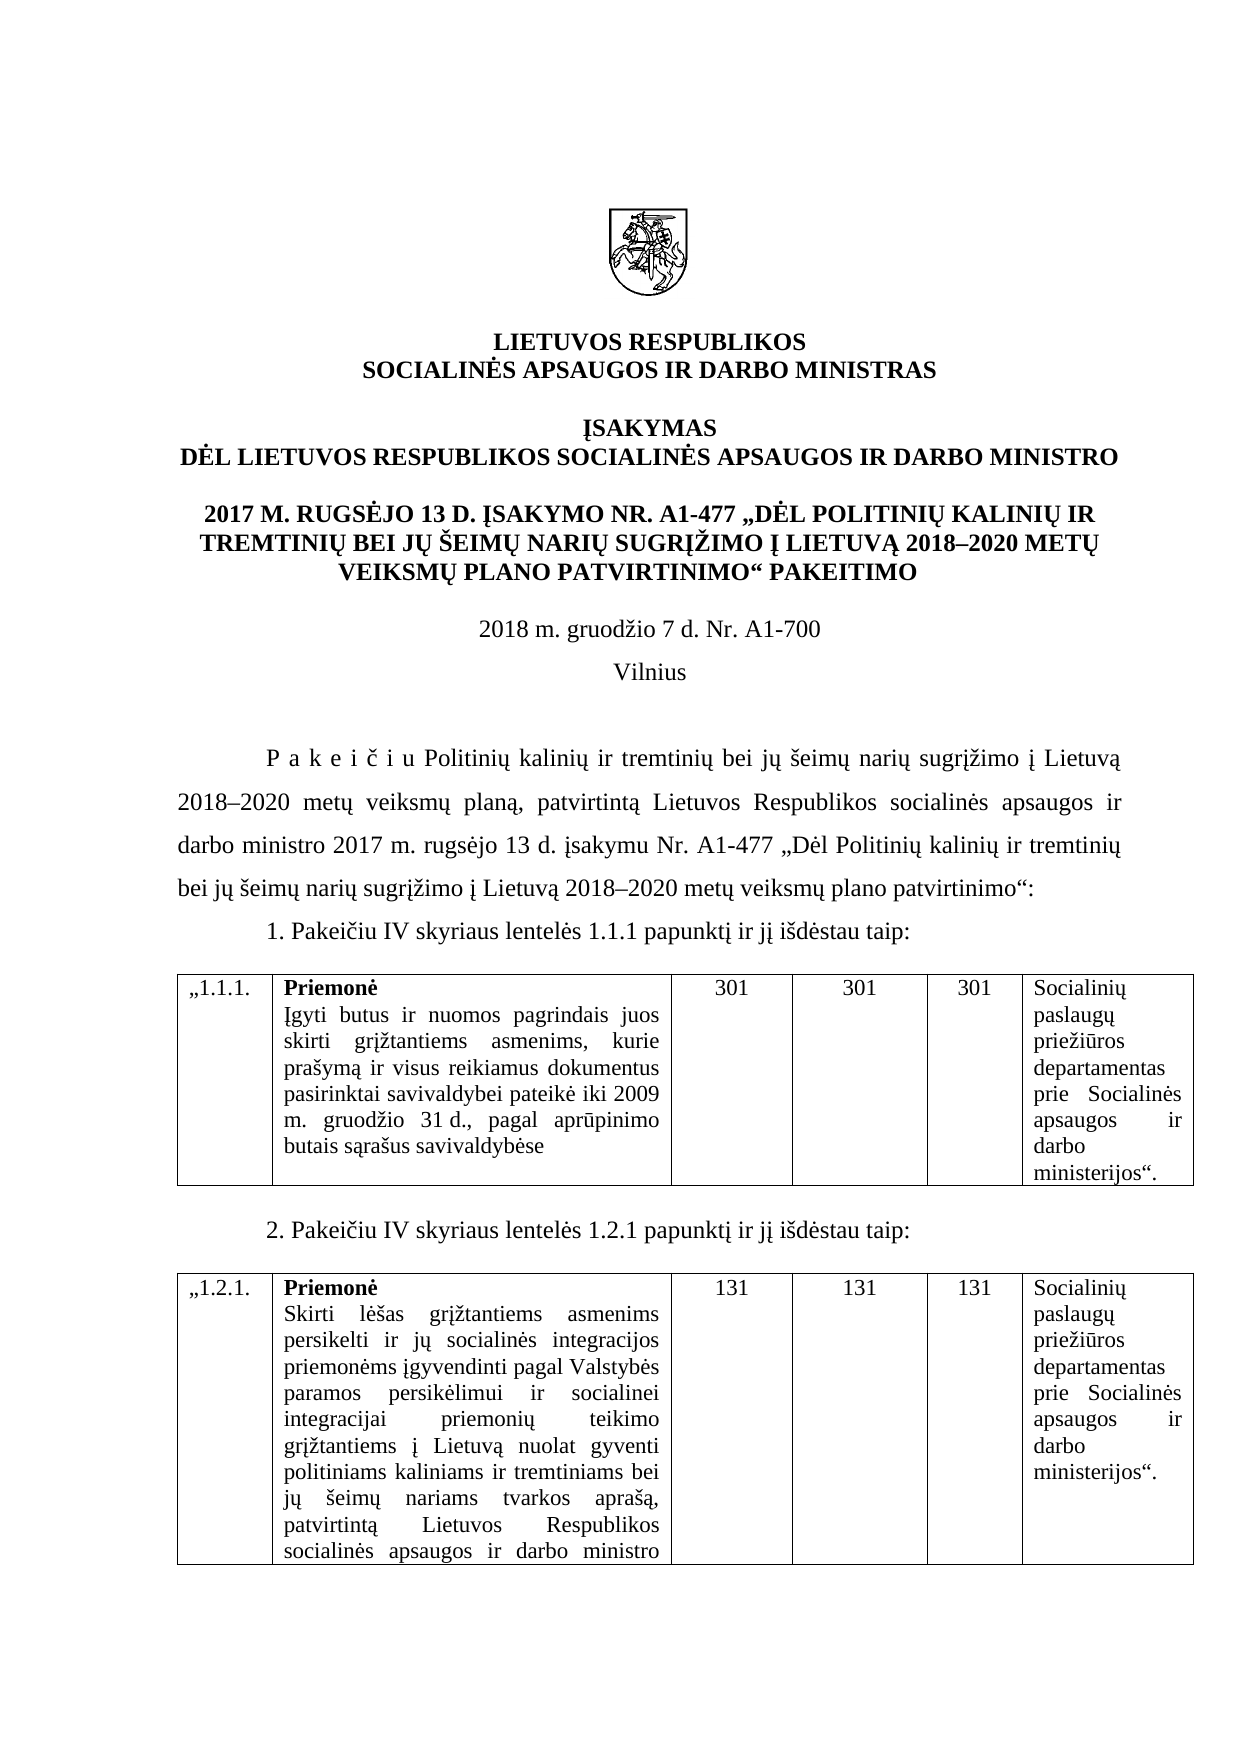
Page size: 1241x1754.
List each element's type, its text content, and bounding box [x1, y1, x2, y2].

table_header Priemonė Skirti lėšas grįžtantiems asmenims persikelti ir jų socialinės integracijos priemonėms įgyvendinti pagal Valstybės paramos persikėlimui ir socialinei integracijai priemonių teikimo grįžtantiems į Lietuvą nuolat gyventi politiniams kaliniams ir tremtiniams bei jų šeimų nariams tvarkos aprašą, patvirtintą Lietuvos Respublikos socialinės apsaugos ir darbo ministro [273, 1274, 671, 1563]
table_header Priemonė Įgyti butus ir nuomos pagrindais juos skirti grįžtantiems asmenims, kurie prašymą ir visus reikiamus dokumentus pasirinktai savivaldybei pateikė iki 2009 m. gruodžio 31 d., pagal aprūpinimo butais sąrašus savivaldybėse [273, 975, 671, 1185]
text 2018 m. gruodžio 7 d. Nr. A1-700 [177, 614, 1122, 643]
table_header 131 [928, 1274, 1022, 1563]
table_header 301 [793, 975, 927, 1185]
text LIETUVOS RESPUBLIKOS [177, 327, 1122, 355]
text 2. Pakeičiu IV skyriaus lentelės 1.2.1 papunktį ir jį išdėstau taip: [266, 1215, 1122, 1244]
text Vilnius [177, 657, 1122, 686]
table_header Socialinių paslaugų priežiūros departamentas prie Socialinės apsaugos ir darbo ministerijos“. [1023, 1274, 1193, 1563]
text DĖL LIETUVOS RESPUBLIKOS SOCIALINĖS APSAUGOS IR DARBO MINISTRO 2017 M. RUGSĖJO 13 D. ĮSAKYMO NR. A1-477 „DĖL POLITINIŲ KALINIŲ IR TREMTINIŲ BEI JŲ ŠEIMŲ NARIŲ SUGRĮŽIMO Į LIETUVĄ 2018–2020 METŲ VEIKSMŲ PLANO PATVIRTINIMO“ PAKEITIMO [177, 442, 1122, 585]
table_header 131 [672, 1274, 792, 1563]
table_header 131 [793, 1274, 927, 1563]
table_header Socialinių paslaugų priežiūros departamentas prie Socialinės apsaugos ir darbo ministerijos“. [1023, 975, 1193, 1185]
text ĮSAKYMAS [177, 413, 1122, 442]
text SOCIALINĖS APSAUGOS IR DARBO MINISTRAS [177, 355, 1122, 384]
table_header 301 [672, 975, 792, 1185]
text 1. Pakeičiu IV skyriaus lentelės 1.1.1 papunktį ir jį išdėstau taip: [177, 916, 1122, 945]
table_header „1.2.1. [178, 1274, 272, 1563]
table_header 301 [928, 975, 1022, 1185]
text P a k e i č i u Politinių kalinių ir tremtinių bei jų šeimų narių sugrįžimo į Lietuvą 2018–2020 metų veiksmų planą, patvirtintą Lietuvos Respublikos socialinės apsaugos ir darbo ministro 2017 m. rugsėjo 13 d. įsakymu Nr. A1-477 „Dėl Politinių kalinių ir tremtinių bei jų šeimų narių sugrįžimo į Lietuvą 2018–2020 metų veiksmų plano patvirtinimo“: [177, 743, 1122, 902]
table_header „1.1.1. [178, 975, 272, 1185]
